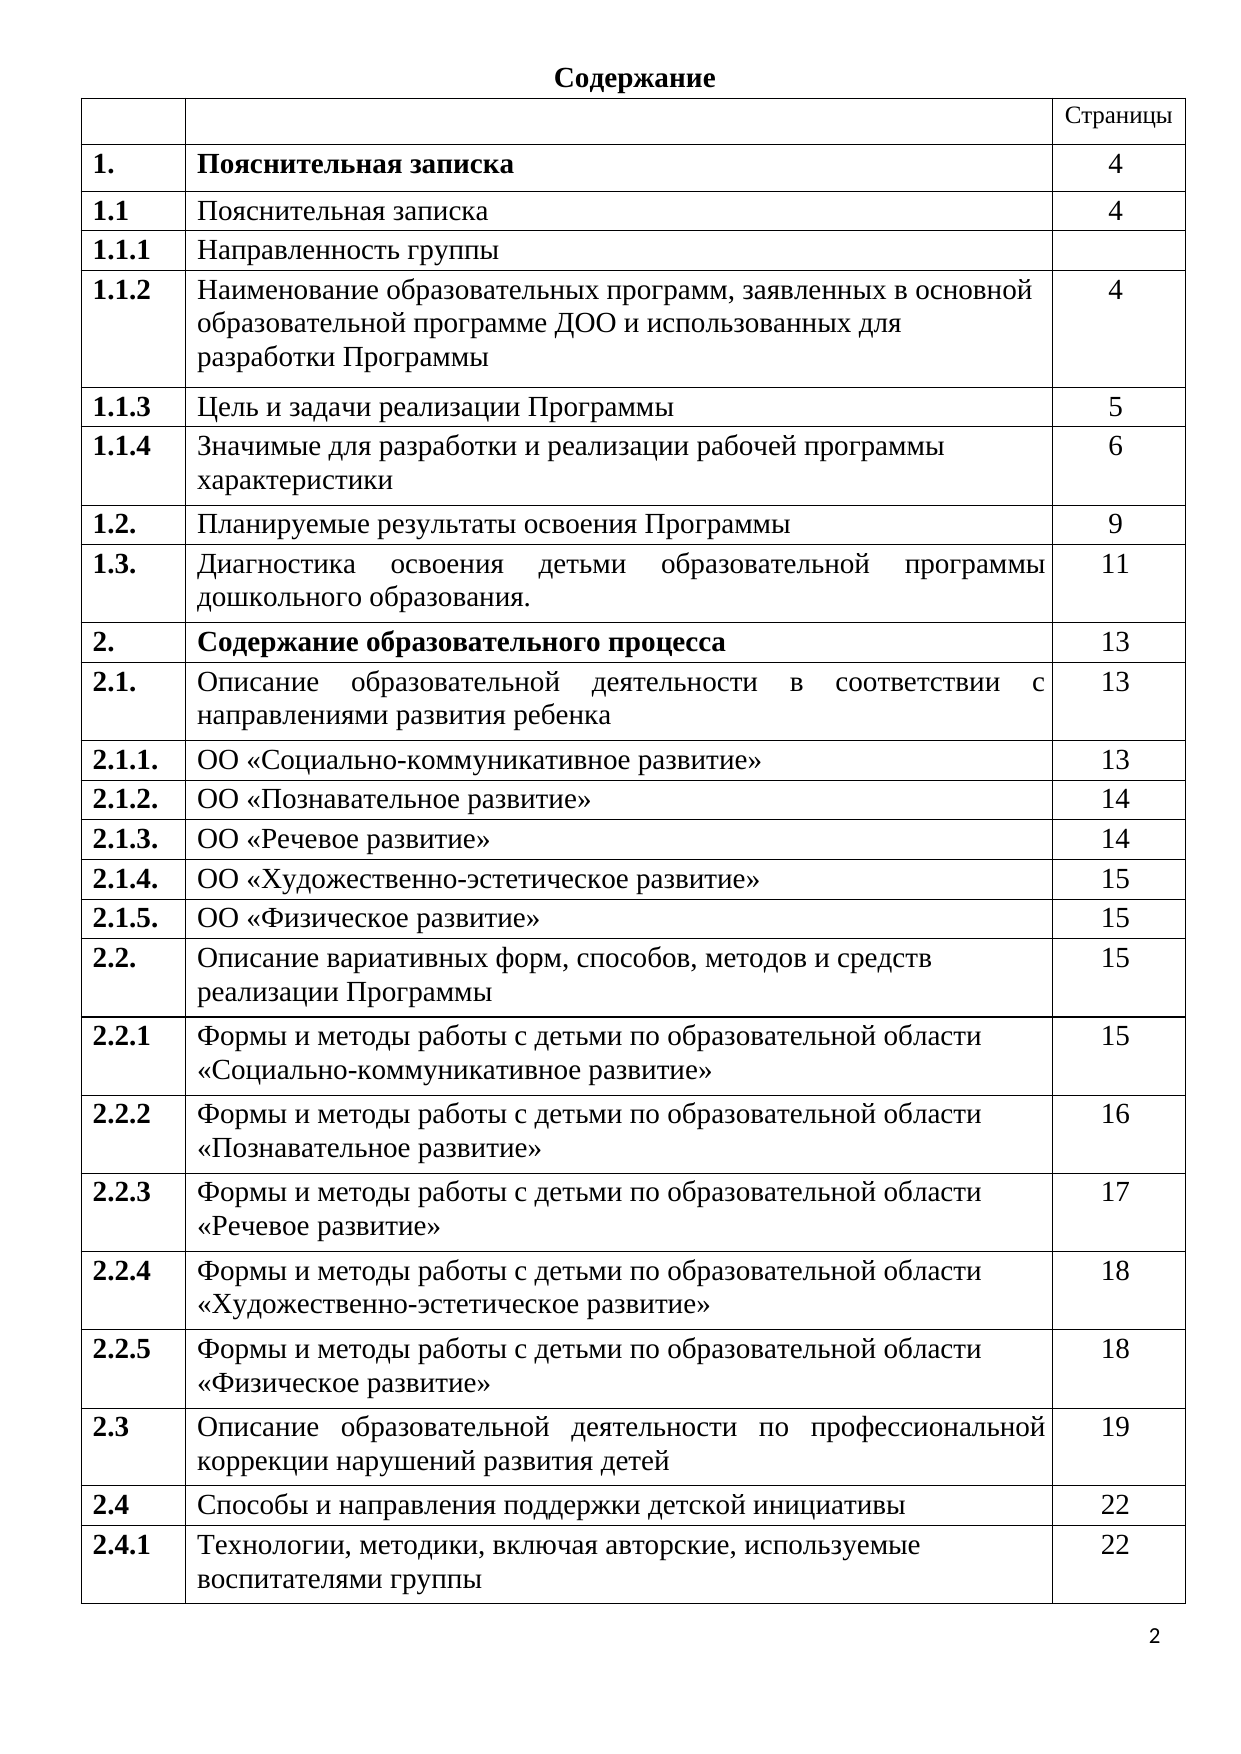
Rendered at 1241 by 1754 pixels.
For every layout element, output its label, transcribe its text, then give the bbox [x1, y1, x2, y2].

table_cell 2.2.5 [82, 1330, 185, 1407]
table_cell 5 [1053, 388, 1185, 426]
table_cell Цель и задачи реализации Программы [186, 388, 1052, 426]
table_cell 2.2.3 [82, 1174, 185, 1251]
table_cell 1.1.1 [82, 231, 185, 270]
table_cell Планируемые результаты освоения Программы [186, 506, 1052, 544]
table_cell 19 [1053, 1409, 1185, 1485]
table_cell 2.1.4. [82, 860, 185, 899]
table_cell 1.1.4 [82, 427, 185, 504]
table_cell 2. [82, 623, 185, 662]
table_cell 22 [1053, 1526, 1185, 1603]
table_cell 16 [1053, 1096, 1185, 1173]
table_header [82, 99, 185, 144]
table_cell 14 [1053, 820, 1185, 859]
table_cell 4 [1053, 145, 1185, 191]
table_cell Диагностика освоения детьми образовательной программы дошкольного образования. [186, 545, 1052, 622]
table_cell 13 [1053, 741, 1185, 779]
table_cell 2.4.1 [82, 1526, 185, 1603]
table_cell ОО «Речевое развитие» [186, 820, 1052, 859]
table_cell Формы и методы работы с детьми по образовательной области «Социально-коммуникативное развитие» [186, 1018, 1052, 1094]
table_cell 1.2. [82, 506, 185, 544]
table_cell 15 [1053, 860, 1185, 899]
table_cell 1.1.3 [82, 388, 185, 426]
table_cell Направленность группы [186, 231, 1052, 270]
table_cell 2.1. [82, 663, 185, 740]
table_cell 1. [82, 145, 185, 191]
table_cell Пояснительная записка [186, 192, 1052, 230]
table_cell 17 [1053, 1174, 1185, 1251]
table_cell 1.3. [82, 545, 185, 622]
table_header Страницы [1053, 99, 1185, 144]
table_cell 9 [1053, 506, 1185, 544]
table_cell 2.2.1 [82, 1018, 185, 1094]
table_cell Формы и методы работы с детьми по образовательной области «Речевое развитие» [186, 1174, 1052, 1251]
table_cell Наименование образовательных программ, заявленных в основной образовательной программе ДОО и использованных для разработки Программы [186, 271, 1052, 387]
table_cell 2.2.4 [82, 1252, 185, 1329]
table_cell 13 [1053, 663, 1185, 740]
table_cell 2.2.2 [82, 1096, 185, 1173]
table_cell Описание образовательной деятельности в соответствии с направлениями развития ребенка [186, 663, 1052, 740]
table_cell Описание вариативных форм, способов, методов и средств реализации Программы [186, 939, 1052, 1016]
table_cell Технологии, методики, включая авторские, используемые воспитателями группы [186, 1526, 1052, 1603]
subtitle Содержание [554, 60, 1167, 93]
table_cell 14 [1053, 781, 1185, 819]
table_cell Значимые для разработки и реализации рабочей программы характеристики [186, 427, 1052, 504]
table_cell Способы и направления поддержки детской инициативы [186, 1486, 1052, 1525]
table_cell 22 [1053, 1486, 1185, 1525]
table_cell Содержание образовательного процесса [186, 623, 1052, 662]
table_cell 2.1.3. [82, 820, 185, 859]
table_cell ОО «Физическое развитие» [186, 900, 1052, 938]
table_cell 1.1 [82, 192, 185, 230]
table_cell 18 [1053, 1252, 1185, 1329]
table_cell 2.1.5. [82, 900, 185, 938]
table_cell 18 [1053, 1330, 1185, 1407]
table_cell 2.1.1. [82, 741, 185, 779]
table_cell 2.4 [82, 1486, 185, 1525]
table_cell 2.1.2. [82, 781, 185, 819]
table_cell 6 [1053, 427, 1185, 504]
table_cell [1053, 231, 1185, 270]
table_cell ОО «Социально-коммуникативное развитие» [186, 741, 1052, 779]
table_header [186, 99, 1052, 144]
table_cell 15 [1053, 900, 1185, 938]
table_cell 11 [1053, 545, 1185, 622]
table_cell 2.3 [82, 1409, 185, 1485]
table_cell Формы и методы работы с детьми по образовательной области «Художественно-эстетическое развитие» [186, 1252, 1052, 1329]
table_cell ОО «Познавательное развитие» [186, 781, 1052, 819]
table_cell Формы и методы работы с детьми по образовательной области «Физическое развитие» [186, 1330, 1052, 1407]
table_cell 4 [1053, 192, 1185, 230]
table_cell Пояснительная записка [186, 145, 1052, 191]
table_cell 4 [1053, 271, 1185, 387]
table_cell Описание образовательной деятельности по профессиональной коррекции нарушений развития детей [186, 1409, 1052, 1485]
table_cell 2.2. [82, 939, 185, 1016]
table_cell 13 [1053, 623, 1185, 662]
table_cell ОО «Художественно-эстетическое развитие» [186, 860, 1052, 899]
table_cell 15 [1053, 939, 1185, 1016]
table_cell Формы и методы работы с детьми по образовательной области «Познавательное развитие» [186, 1096, 1052, 1173]
table_cell 1.1.2 [82, 271, 185, 387]
table_cell 15 [1053, 1018, 1185, 1094]
